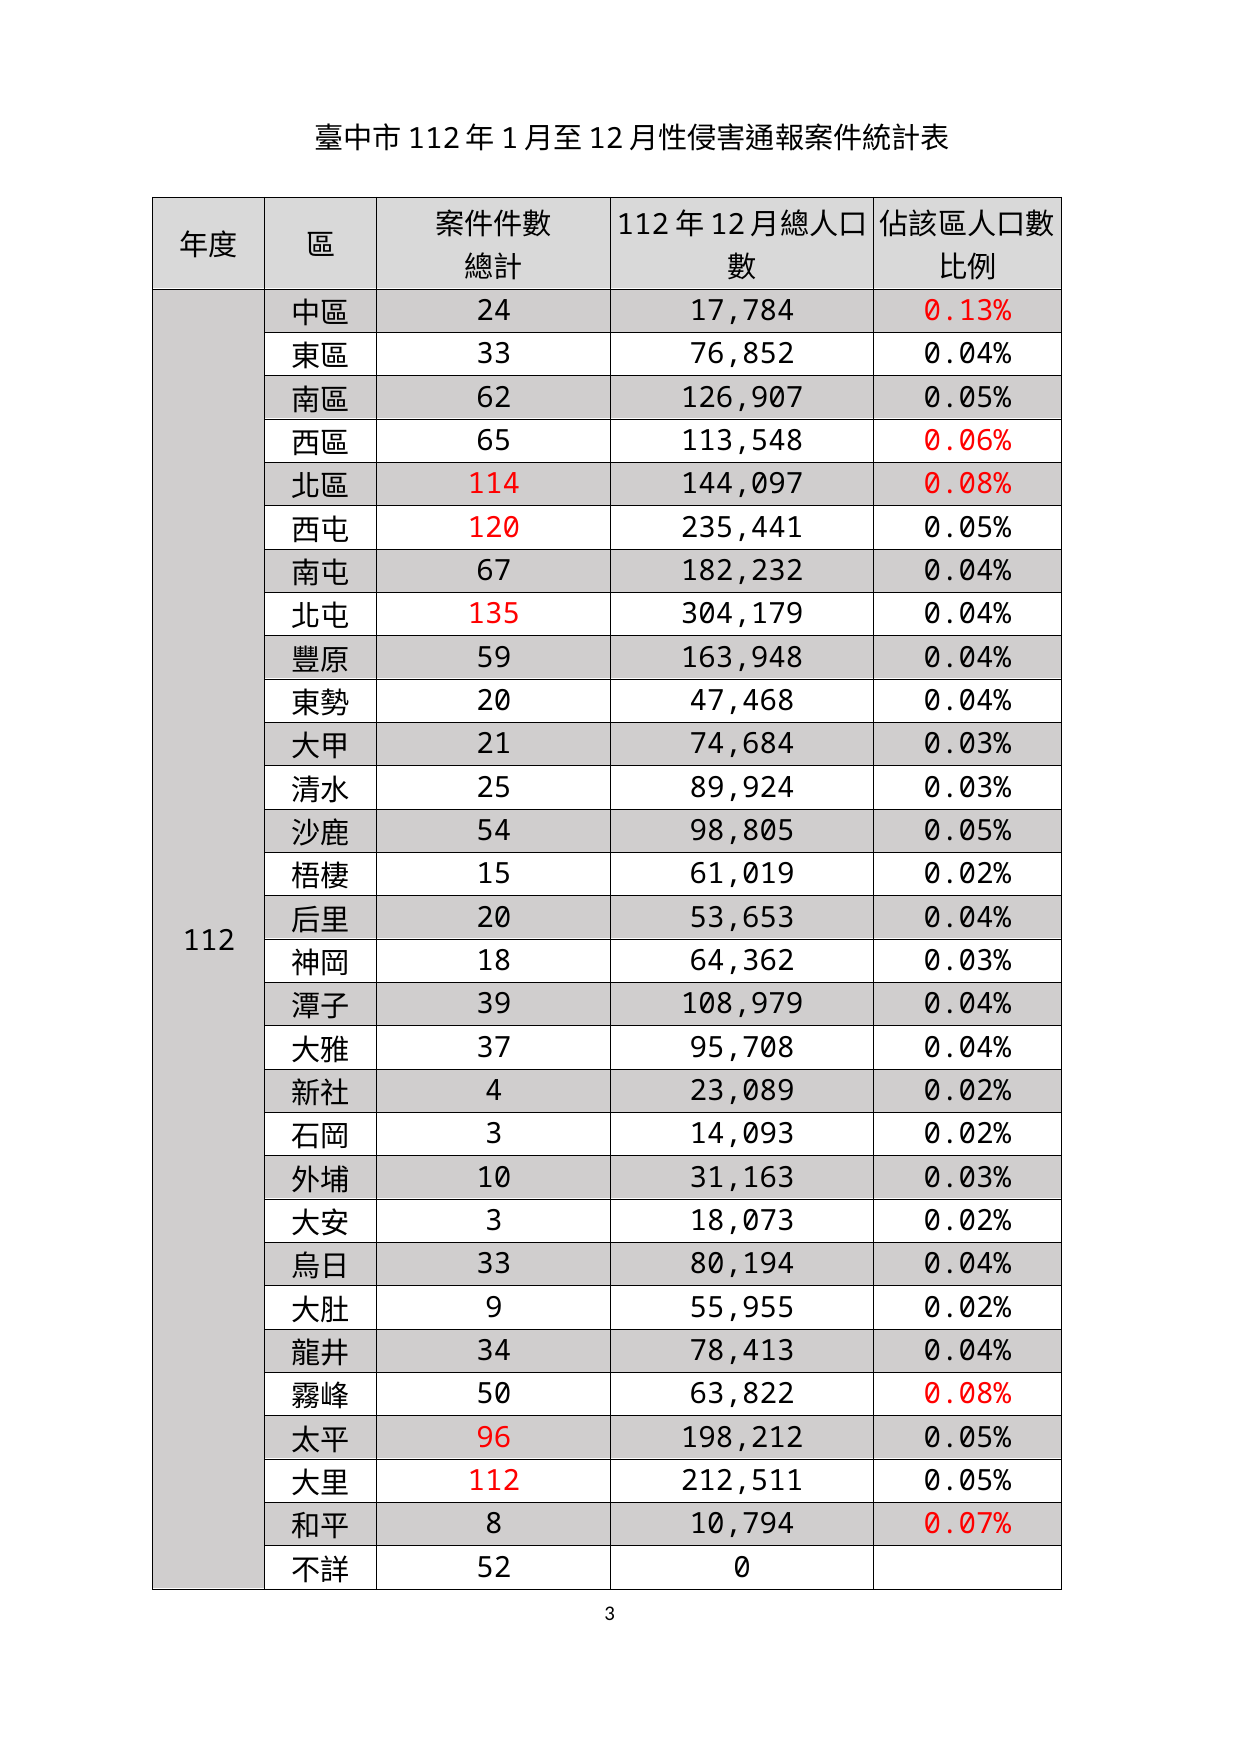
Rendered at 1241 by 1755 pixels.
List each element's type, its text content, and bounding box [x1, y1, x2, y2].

table_cell 33 [377, 333, 610, 375]
table_cell 17,784 [611, 290, 873, 332]
table_cell 0.04% [874, 550, 1061, 592]
table_cell 西屯 [265, 506, 376, 548]
table_cell 18 [377, 940, 610, 982]
table_cell 0.05% [874, 376, 1061, 418]
table_cell 31,163 [611, 1156, 873, 1198]
table_cell 0.05% [874, 1416, 1061, 1458]
table_cell 126,907 [611, 376, 873, 418]
table_cell 4 [377, 1070, 610, 1112]
table_cell 霧峰 [265, 1373, 376, 1415]
table_cell 北區 [265, 463, 376, 505]
table_cell 0.07% [874, 1503, 1061, 1545]
table_cell 不詳 [265, 1546, 376, 1588]
table_cell 18,073 [611, 1200, 873, 1242]
table_cell 0.03% [874, 940, 1061, 982]
table_cell 80,194 [611, 1243, 873, 1285]
table_cell 0.04% [874, 1330, 1061, 1372]
table_cell 石岡 [265, 1113, 376, 1155]
table_cell 34 [377, 1330, 610, 1372]
table_cell 0.05% [874, 1460, 1061, 1502]
table_cell 10,794 [611, 1503, 873, 1545]
table_cell 東區 [265, 333, 376, 375]
table_cell 10 [377, 1156, 610, 1198]
table_cell 0.13% [874, 290, 1061, 332]
table_cell 西區 [265, 420, 376, 462]
table_cell 76,852 [611, 333, 873, 375]
table_cell 豐原 [265, 636, 376, 678]
table_cell 135 [377, 593, 610, 635]
table_cell 8 [377, 1503, 610, 1545]
table_cell 南區 [265, 376, 376, 418]
table_cell 212,511 [611, 1460, 873, 1502]
table_cell 新社 [265, 1070, 376, 1112]
table_cell 大安 [265, 1200, 376, 1242]
table_cell 潭子 [265, 983, 376, 1025]
table_cell 113,548 [611, 420, 873, 462]
table_cell 烏日 [265, 1243, 376, 1285]
table_cell 后里 [265, 896, 376, 938]
table_cell 9 [377, 1286, 610, 1328]
table_cell 78,413 [611, 1330, 873, 1372]
table_cell 182,232 [611, 550, 873, 592]
table_cell 24 [377, 290, 610, 332]
table_cell 區 [265, 198, 376, 288]
table_cell 太平 [265, 1416, 376, 1458]
table_cell 114 [377, 463, 610, 505]
table_cell 63,822 [611, 1373, 873, 1415]
table_cell 25 [377, 766, 610, 808]
table_cell 案件件數 總計 [377, 198, 610, 288]
table_cell 108,979 [611, 983, 873, 1025]
table_header 臺中市112年1月至12月性侵害通報案件統計表 [153, 75, 1061, 157]
table_cell [153, 157, 1061, 197]
table_cell 198,212 [611, 1416, 873, 1458]
table_cell 163,948 [611, 636, 873, 678]
table_cell 64,362 [611, 940, 873, 982]
table_cell 北屯 [265, 593, 376, 635]
table_cell 50 [377, 1373, 610, 1415]
table_cell 0.04% [874, 896, 1061, 938]
table_cell 0.04% [874, 1026, 1061, 1068]
table_cell 37 [377, 1026, 610, 1068]
table_cell 0 [611, 1546, 873, 1588]
table_cell 20 [377, 896, 610, 938]
table_cell 清水 [265, 766, 376, 808]
table_cell 33 [377, 1243, 610, 1285]
table_cell 0.06% [874, 420, 1061, 462]
table_cell 大雅 [265, 1026, 376, 1068]
table_cell 96 [377, 1416, 610, 1458]
table_cell 55,955 [611, 1286, 873, 1328]
table_cell 0.08% [874, 1373, 1061, 1415]
table_cell 0.02% [874, 853, 1061, 895]
table_cell 39 [377, 983, 610, 1025]
table_cell 0.03% [874, 723, 1061, 765]
table_cell 0.03% [874, 766, 1061, 808]
table_cell 0.05% [874, 506, 1061, 548]
table_cell 0.02% [874, 1200, 1061, 1242]
table_cell 大肚 [265, 1286, 376, 1328]
table_cell 3 [377, 1113, 610, 1155]
table_cell 0.04% [874, 636, 1061, 678]
table_cell 0.04% [874, 593, 1061, 635]
table_cell 65 [377, 420, 610, 462]
table_cell [874, 1546, 1061, 1588]
table_cell 144,097 [611, 463, 873, 505]
table_cell 20 [377, 680, 610, 722]
table_cell 0.04% [874, 680, 1061, 722]
table_cell 南屯 [265, 550, 376, 592]
table_cell 112 [153, 290, 264, 1588]
table_cell 304,179 [611, 593, 873, 635]
table_cell 佔該區人口數比例 [874, 198, 1061, 288]
table_cell 52 [377, 1546, 610, 1588]
table_cell 15 [377, 853, 610, 895]
table_cell 龍井 [265, 1330, 376, 1372]
table_cell 3 [377, 1200, 610, 1242]
table_cell 89,924 [611, 766, 873, 808]
table_cell 0.03% [874, 1156, 1061, 1198]
table_cell 47,468 [611, 680, 873, 722]
table_cell 112年12月總人口數 [611, 198, 873, 288]
table_cell 0.04% [874, 333, 1061, 375]
table_cell 235,441 [611, 506, 873, 548]
table_cell 大里 [265, 1460, 376, 1502]
table_cell 神岡 [265, 940, 376, 982]
table_cell 0.02% [874, 1286, 1061, 1328]
table_cell 112 [377, 1460, 610, 1502]
table_cell 120 [377, 506, 610, 548]
table_cell 61,019 [611, 853, 873, 895]
table_cell 67 [377, 550, 610, 592]
table_cell 外埔 [265, 1156, 376, 1198]
table_cell 21 [377, 723, 610, 765]
table_cell 梧棲 [265, 853, 376, 895]
table_cell 14,093 [611, 1113, 873, 1155]
table_cell 53,653 [611, 896, 873, 938]
table_cell 年度 [153, 198, 264, 288]
table_cell 62 [377, 376, 610, 418]
table_cell 大甲 [265, 723, 376, 765]
table_cell 0.05% [874, 810, 1061, 852]
table_cell 98,805 [611, 810, 873, 852]
table_cell 沙鹿 [265, 810, 376, 852]
table_cell 74,684 [611, 723, 873, 765]
table_cell 0.04% [874, 983, 1061, 1025]
table_cell 和平 [265, 1503, 376, 1545]
table_cell 東勢 [265, 680, 376, 722]
table_cell 中區 [265, 290, 376, 332]
table_cell 0.02% [874, 1070, 1061, 1112]
table_cell 54 [377, 810, 610, 852]
table_cell 95,708 [611, 1026, 873, 1068]
table_cell 0.02% [874, 1113, 1061, 1155]
table_cell 0.08% [874, 463, 1061, 505]
table_cell 23,089 [611, 1070, 873, 1112]
table_cell 0.04% [874, 1243, 1061, 1285]
table_cell 59 [377, 636, 610, 678]
